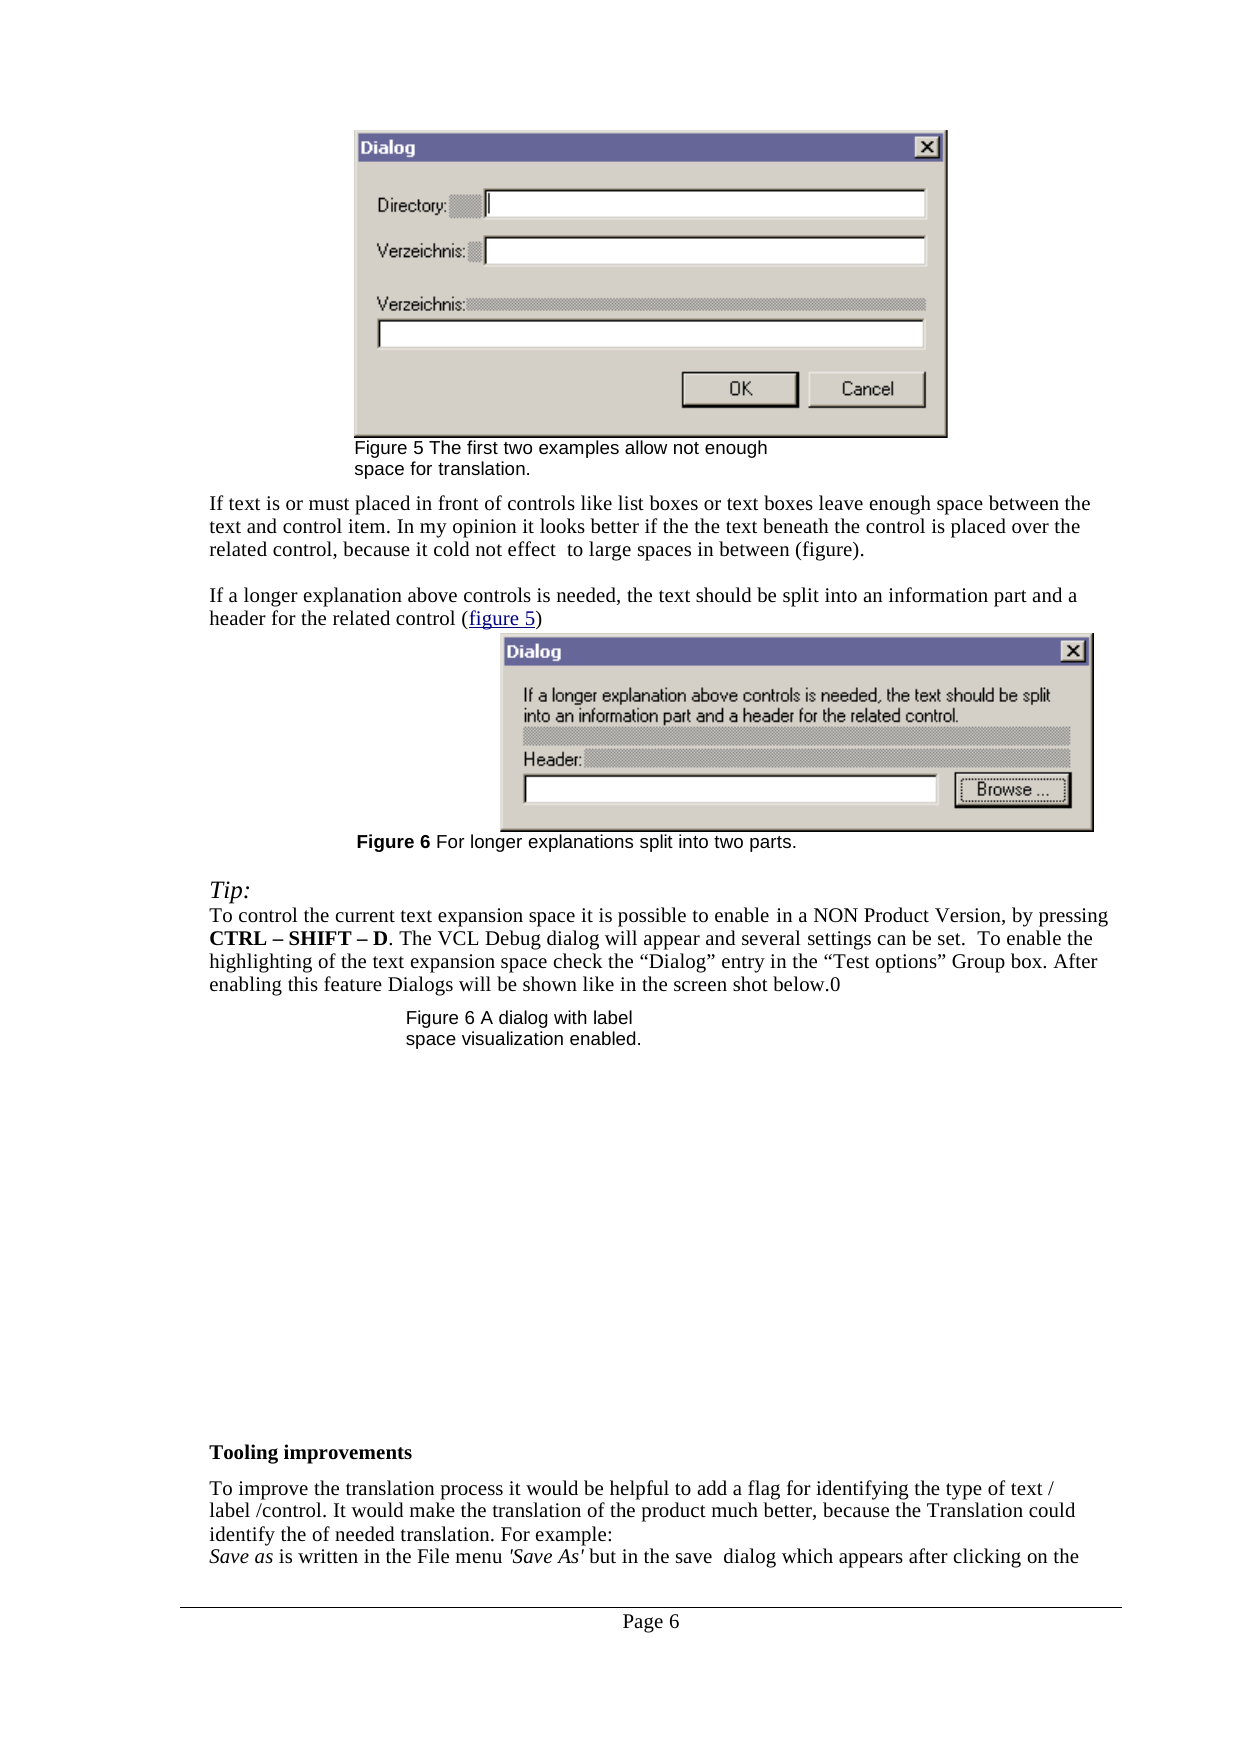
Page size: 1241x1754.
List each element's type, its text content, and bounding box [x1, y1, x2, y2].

picture [354, 130, 948, 438]
text Save as is written in the File menu 'Save As' but in the save dialog which appears after clicking on the [209, 1545, 1122, 1568]
text If text is or must placed in front of controls like list boxes or text boxes leave enough space between the text and control item. In my opinion it looks better if the the text beneath the control is placed over the related control, because it cold not effect to large spaces in between (figure). [209, 118, 1122, 561]
text To improve the translation process it would be helpful to add a flag for identifying the type of text / label /control. It would make the translation of the product much better, because the Translation could identify the of needed translation. For example: [209, 1476, 1122, 1545]
picture [500, 633, 1094, 832]
text Figure 6 For longer explanations split into two parts. [356, 630, 950, 852]
text To control the current text expansion space it is possible to enable in a NON Product Version, by pressing CTRL – SHIFT – D. The VCL Debug dialog will appear and several settings can be set. To enable the highlighting of the text expansion space check the “Dialog” entry in the “Test options” Group box. After enabling this feature Dialogs will be shown like in the screen shot below.0 [209, 903, 1122, 996]
subtitle Tooling improvements [209, 1441, 1122, 1464]
text Figure 5 The first two examples allow not enough space for translation. [354, 438, 948, 480]
text Tip: [209, 876, 1122, 903]
text Figure 6 A dialog with label space visualization enabled. [406, 1007, 896, 1049]
text If a longer explanation above controls is needed, the text should be split into an information part and a header for the related control (figure 5) [209, 584, 1122, 630]
